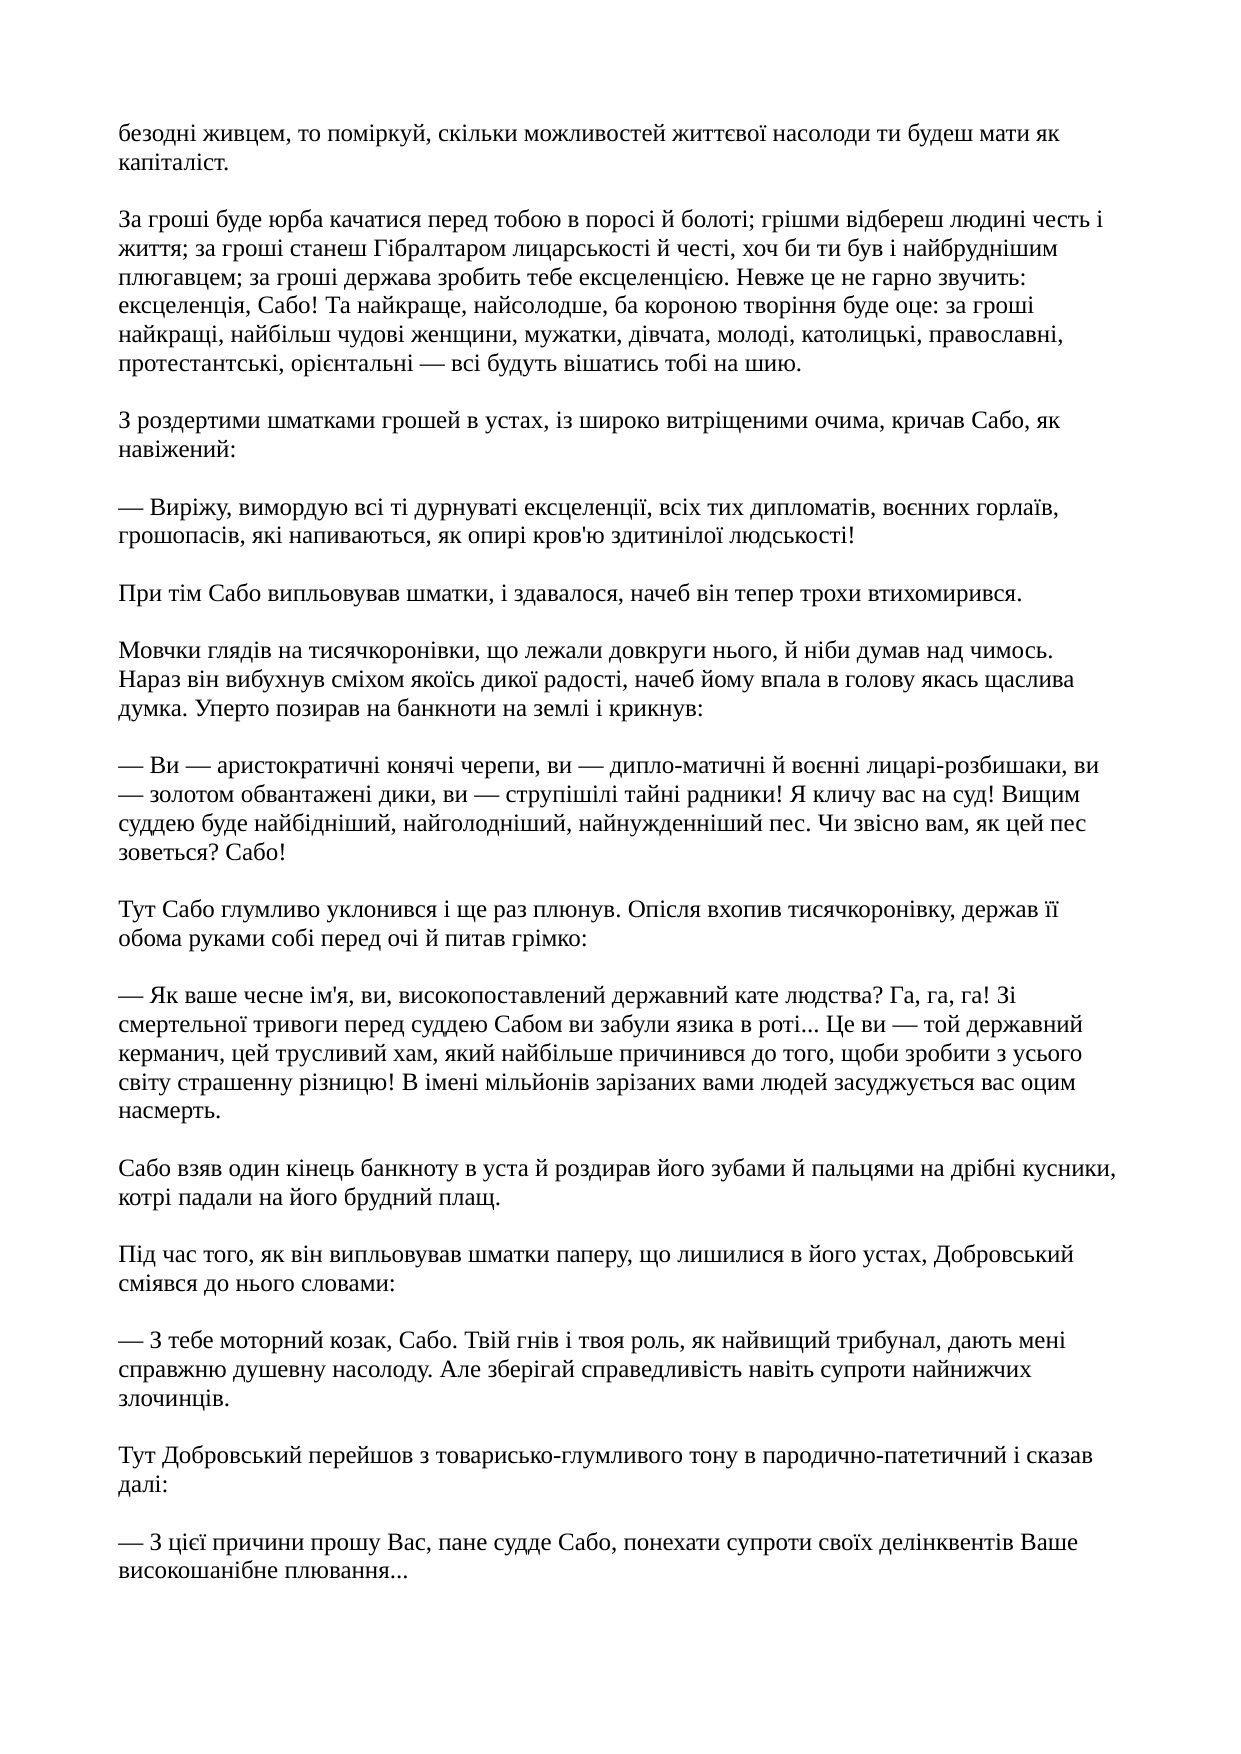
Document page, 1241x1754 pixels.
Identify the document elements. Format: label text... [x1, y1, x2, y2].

text — З цієї причини прошу Вас, пане судде Сабо, понехати супроти своїх делінквентів Ваше високошанібне плювання... [118, 1527, 1122, 1584]
text — З тебе моторний козак, Сабо. Твій гнів і твоя роль, як найвищий трибунал, дають мені справжню душевну насолоду. Але зберігай справедливість навіть супроти найнижчих злочинців. [118, 1326, 1122, 1412]
text — Виріжу, вимордую всі ті дурнуваті ексцеленції, всіх тих дипломатів, воєнних горлаїв, грошопасів, які напиваються, як опирі кров'ю здитинілої людськості! [118, 492, 1122, 549]
text Під час того, як він випльовував шматки паперу, що лишилися в його устах, Добровський сміявся до нього словами: [118, 1239, 1122, 1297]
text Тут Сабо глумливо уклонився і ще раз плюнув. Опісля вхопив тисячкоронівку, держав її обома руками собі перед очі й питав грімко: [118, 894, 1122, 952]
text безодні живцем, то поміркуй, скільки можливостей життєвої насолоди ти будеш мати як капіталіст. [118, 118, 1122, 176]
text При тім Сабо випльовував шматки, і здавалося, начеб він тепер трохи втихомирився. [118, 578, 1122, 607]
text Тут Добровський перейшов з товарисько-глумливого тону в пародично-патетичний і сказав далі: [118, 1441, 1122, 1498]
text — Ви — аристократичні конячі черепи, ви — дипло-матичні й воєнні лицарі-розбишаки, ви — золотом обвантажені дики, ви — струпішілі тайні радники! Я кличу вас на суд! Вищим суддею буде найбідніший, найголодніший, найнужденніший пес. Чи звісно вам, як цей пес зоветься? Сабо! [118, 751, 1122, 866]
text З роздертими шматками грошей в устах, із широко витріщеними очима, кричав Сабо, як навіжений: [118, 406, 1122, 463]
text За гроші буде юрба качатися перед тобою в поросі й болоті; грішми відбереш людині честь і життя; за гроші станеш Гібралтаром лицарськості й честі, хоч би ти був і найбруднішим плюгавцем; за гроші держава зробить тебе ексцеленцією. Невже це не гарно звучить: ексцеленція, Сабо! Та найкраще, найсолодше, ба короною творіння буде оце: за гроші найкращі, найбільш чудові женщини, мужатки, дівчата, молоді, католицькі, православні, протестантські, орієнтальні — всі будуть вішатись тобі на шию. [118, 204, 1122, 377]
text Мовчки глядів на тисячкоронівки, що лежали довкруги нього, й ніби думав над чимось. Нараз він вибухнув сміхом якоїсь дикої радості, начеб йому впала в голову якась щаслива думка. Уперто позирав на банкноти на землі і крикнув: [118, 636, 1122, 722]
text Сабо взяв один кінець банкноту в уста й роздирав його зубами й пальцями на дрібні кусники, котрі падали на його брудний плащ. [118, 1153, 1122, 1211]
text — Як ваше чесне ім'я, ви, високопоставлений державний кате людства? Га, га, га! Зі смертельної тривоги перед суддею Сабом ви забули язика в роті... Це ви — той державний керманич, цей трусливий хам, який найбільше причинився до того, щоби зробити з усього світу страшенну різницю! В імені мільйонів зарізаних вами людей засуджується вас оцим насмерть. [118, 981, 1122, 1124]
